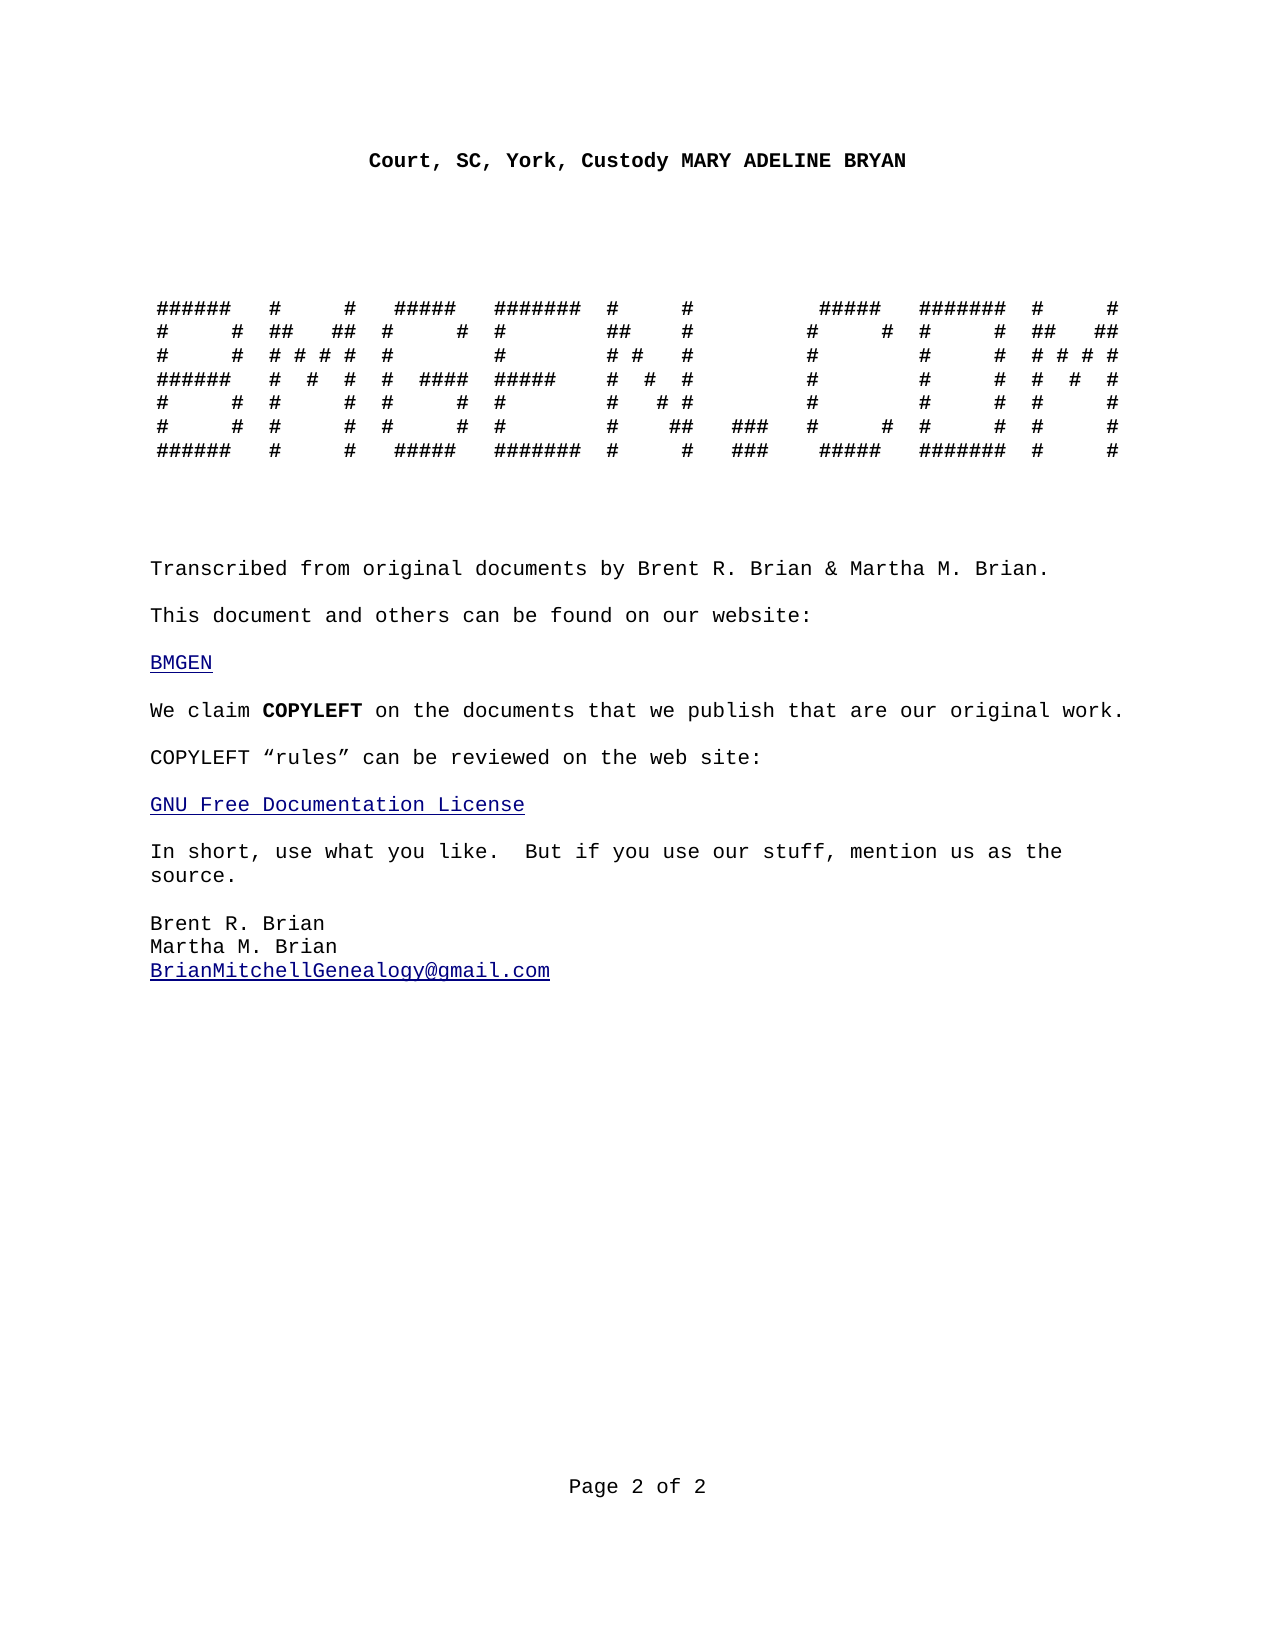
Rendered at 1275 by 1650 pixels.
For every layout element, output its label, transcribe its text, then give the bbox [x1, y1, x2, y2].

text ###### # # # # #### ##### # # # # # # # # # [150, 369, 1125, 392]
text # # # # # # # # # # # # # # # [150, 392, 1125, 416]
text This document and others can be found on our website: [150, 605, 1125, 629]
text # # # # # # # # ## ### # # # # # # [150, 416, 1125, 439]
text GNU Free Documentation License [150, 794, 1125, 818]
text Brent R. Brian [150, 912, 1125, 936]
text ###### # # ##### ####### # # ##### ####### # # [150, 298, 1125, 321]
text ###### # # ##### ####### # # ### ##### ####### # # [150, 439, 1125, 463]
text Transcribed from original documents by Brent R. Brian & Martha M. Brian. [150, 558, 1125, 581]
text COPYLEFT “rules” can be reviewed on the web site: [150, 747, 1125, 771]
text # # ## ## # # # ## # # # # # ## ## [150, 321, 1125, 345]
text # # # # # # # # # # # # # # # # # # [150, 345, 1125, 369]
text In short, use what you like. But if you use our stuff, mention us as the source. [150, 842, 1125, 889]
text We claim COPYLEFT on the documents that we publish that are our original work. [150, 700, 1125, 723]
text BMGEN [150, 652, 1125, 676]
text Martha M. Brian [150, 936, 1125, 960]
text BrianMitchellGenealogy@gmail.com [150, 960, 1125, 983]
